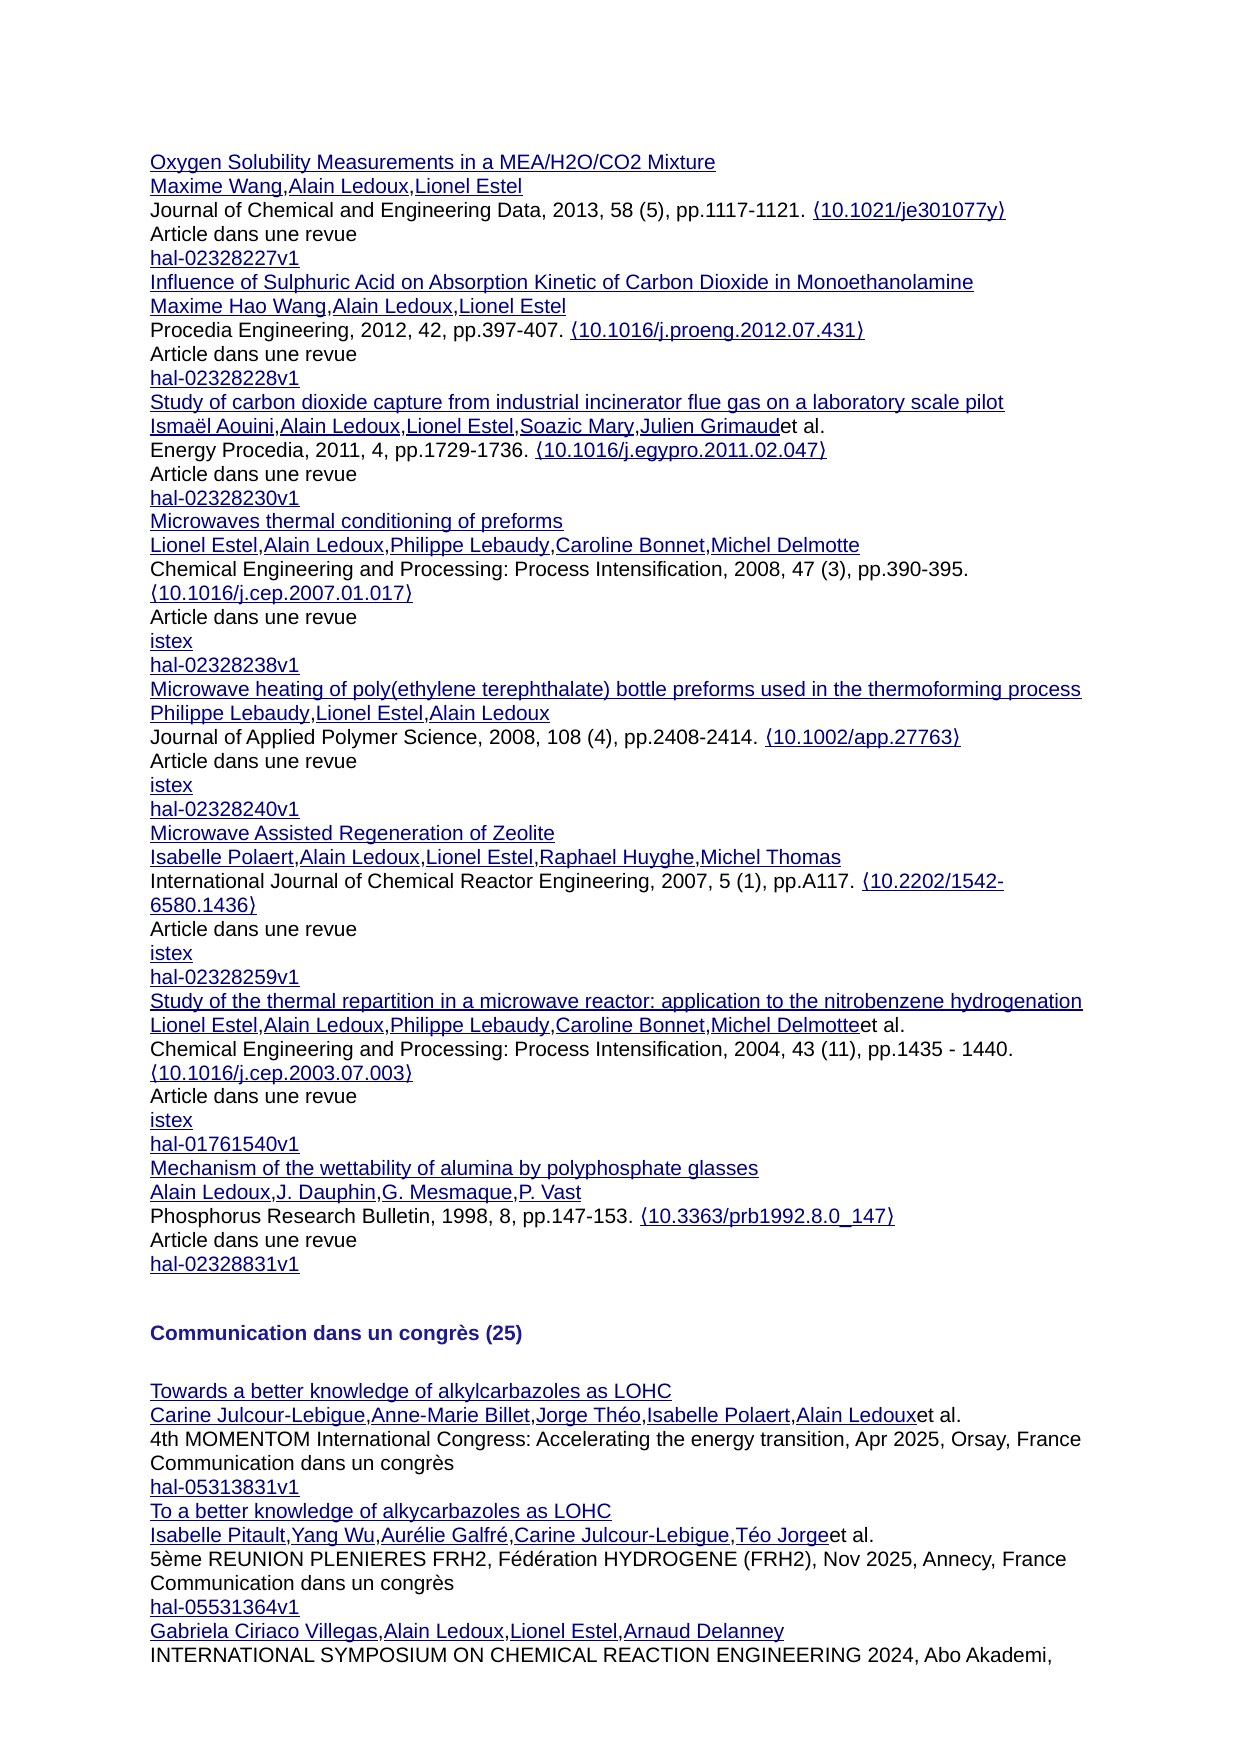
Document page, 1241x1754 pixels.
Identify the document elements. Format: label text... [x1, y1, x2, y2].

table_cell Mechanism of the wettability of alumina by polyphosphate glasses Alain Ledoux,J. Dauphin,G. Mesmaque,P. Vast Phosphorus Research Bulletin, 1998, 8, pp.147-153. ⟨10.3363/prb1992.8.0_147⟩ Article dans une revue hal-02328831v1 [150, 1156, 1090, 1276]
table_cell Carbon Dioxide Capture with Choline-Based DESs Solvents Gabriela Ciriaco Villegas,Alain Ledoux,Lionel Estel,Arnaud Delanney INTERNATIONAL SYMPOSIUM ON CHEMICAL REACTION ENGINEERING 2024, Abo Akademi, Jun 2024, Turku (FI), France Communication dans un congrès hal-04627802v1 [150, 1619, 1090, 1667]
table_cell Microwave Assisted Regeneration of Zeolite Isabelle Polaert,Alain Ledoux,Lionel Estel,Raphael Huyghe,Michel Thomas International Journal of Chemical Reactor Engineering, 2007, 5 (1), pp.A117. ⟨10.2202/1542-6580.1436⟩ Article dans une revue istex hal-02328259v1 [150, 821, 1090, 988]
table_cell Study of the thermal repartition in a microwave reactor: application to the nitrobenzene hydrogenation Lionel Estel,Alain Ledoux,Philippe Lebaudy,Caroline Bonnet,Michel Delmotteet al. Chemical Engineering and Processing: Process Intensification, 2004, 43 (11), pp.1435 - 1440. ⟨10.1016/j.cep.2003.07.003⟩ Article dans une revue istex hal-01761540v1 [150, 989, 1090, 1156]
table_header Towards a better knowledge of alkylcarbazoles as LOHC Carine Julcour-Lebigue,Anne-Marie Billet,Jorge Théo,Isabelle Polaert,Alain Ledouxet al. 4th MOMENTOM International Congress: Accelerating the energy transition, Apr 2025, Orsay, France Communication dans un congrès hal-05313831v1 [150, 1379, 1090, 1499]
table_cell Microwaves thermal conditioning of preforms Lionel Estel,Alain Ledoux,Philippe Lebaudy,Caroline Bonnet,Michel Delmotte Chemical Engineering and Processing: Process Intensification, 2008, 47 (3), pp.390-395. ⟨10.1016/j.cep.2007.01.017⟩ Article dans une revue istex hal-02328238v1 [150, 509, 1090, 677]
table_cell Influence of Sulphuric Acid on Absorption Kinetic of Carbon Dioxide in Monoethanolamine Maxime Hao Wang,Alain Ledoux,Lionel Estel Procedia Engineering, 2012, 42, pp.397-407. ⟨10.1016/j.proeng.2012.07.431⟩ Article dans une revue hal-02328228v1 [150, 270, 1090, 389]
table_cell Study of carbon dioxide capture from industrial incinerator flue gas on a laboratory scale pilot Ismaël Aouini,Alain Ledoux,Lionel Estel,Soazic Mary,Julien Grimaudet al. Energy Procedia, 2011, 4, pp.1729-1736. ⟨10.1016/j.egypro.2011.02.047⟩ Article dans une revue hal-02328230v1 [150, 390, 1090, 509]
subtitle Communication dans un congrès (25) [150, 1321, 1090, 1345]
table_cell To a better knowledge of alkycarbazoles as LOHC Isabelle Pitault,Yang Wu,Aurélie Galfré,Carine Julcour-Lebigue,Téo Jorgeet al. 5ème REUNION PLENIERES FRH2, Fédération HYDROGENE (FRH2), Nov 2025, Annecy, France Communication dans un congrès hal-05531364v1 [150, 1499, 1090, 1619]
table_cell Oxygen Solubility Measurements in a MEA/H2O/CO2 Mixture Maxime Wang,Alain Ledoux,Lionel Estel Journal of Chemical and Engineering Data, 2013, 58 (5), pp.1117-1121. ⟨10.1021/je301077y⟩ Article dans une revue hal-02328227v1 [150, 150, 1090, 270]
table_cell Microwave heating of poly(ethylene terephthalate) bottle preforms used in the thermoforming process Philippe Lebaudy,Lionel Estel,Alain Ledoux Journal of Applied Polymer Science, 2008, 108 (4), pp.2408-2414. ⟨10.1002/app.27763⟩ Article dans une revue istex hal-02328240v1 [150, 677, 1090, 821]
